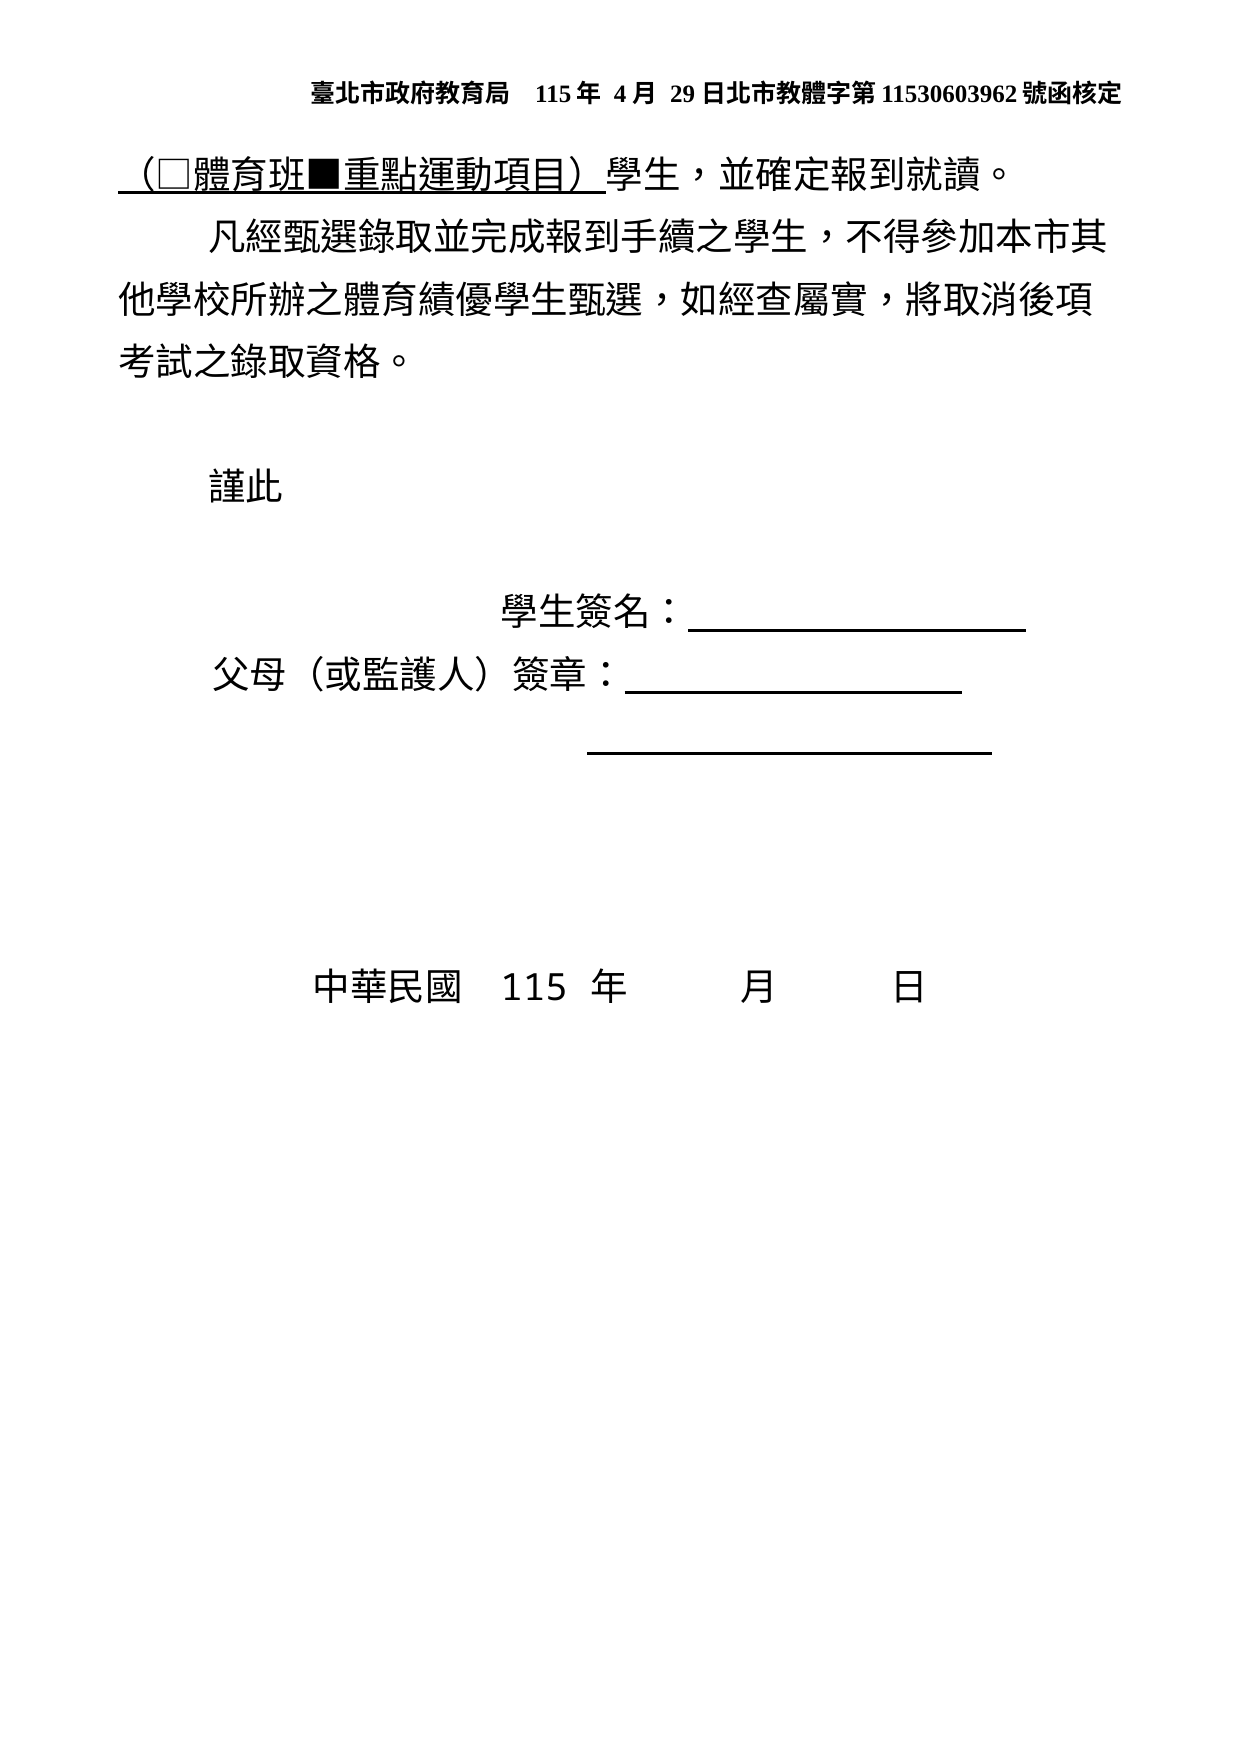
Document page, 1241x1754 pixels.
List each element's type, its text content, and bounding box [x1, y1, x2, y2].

text 謹此 [118, 443, 1122, 505]
text （□體育班■重點運動項目）學生，並確定報到就讀。 [118, 130, 1122, 193]
text 中華民國 115 年 月 日 [118, 943, 1122, 1005]
text 凡經甄選錄取並完成報到手續之學生，不得參加本市其他學校所辦之體育績優學生甄選，如經查屬實，將取消後項考試之錄取資格。 [118, 193, 1122, 380]
text 學生簽名： [118, 568, 1122, 630]
text 父母（或監護人）簽章： [118, 630, 1122, 693]
